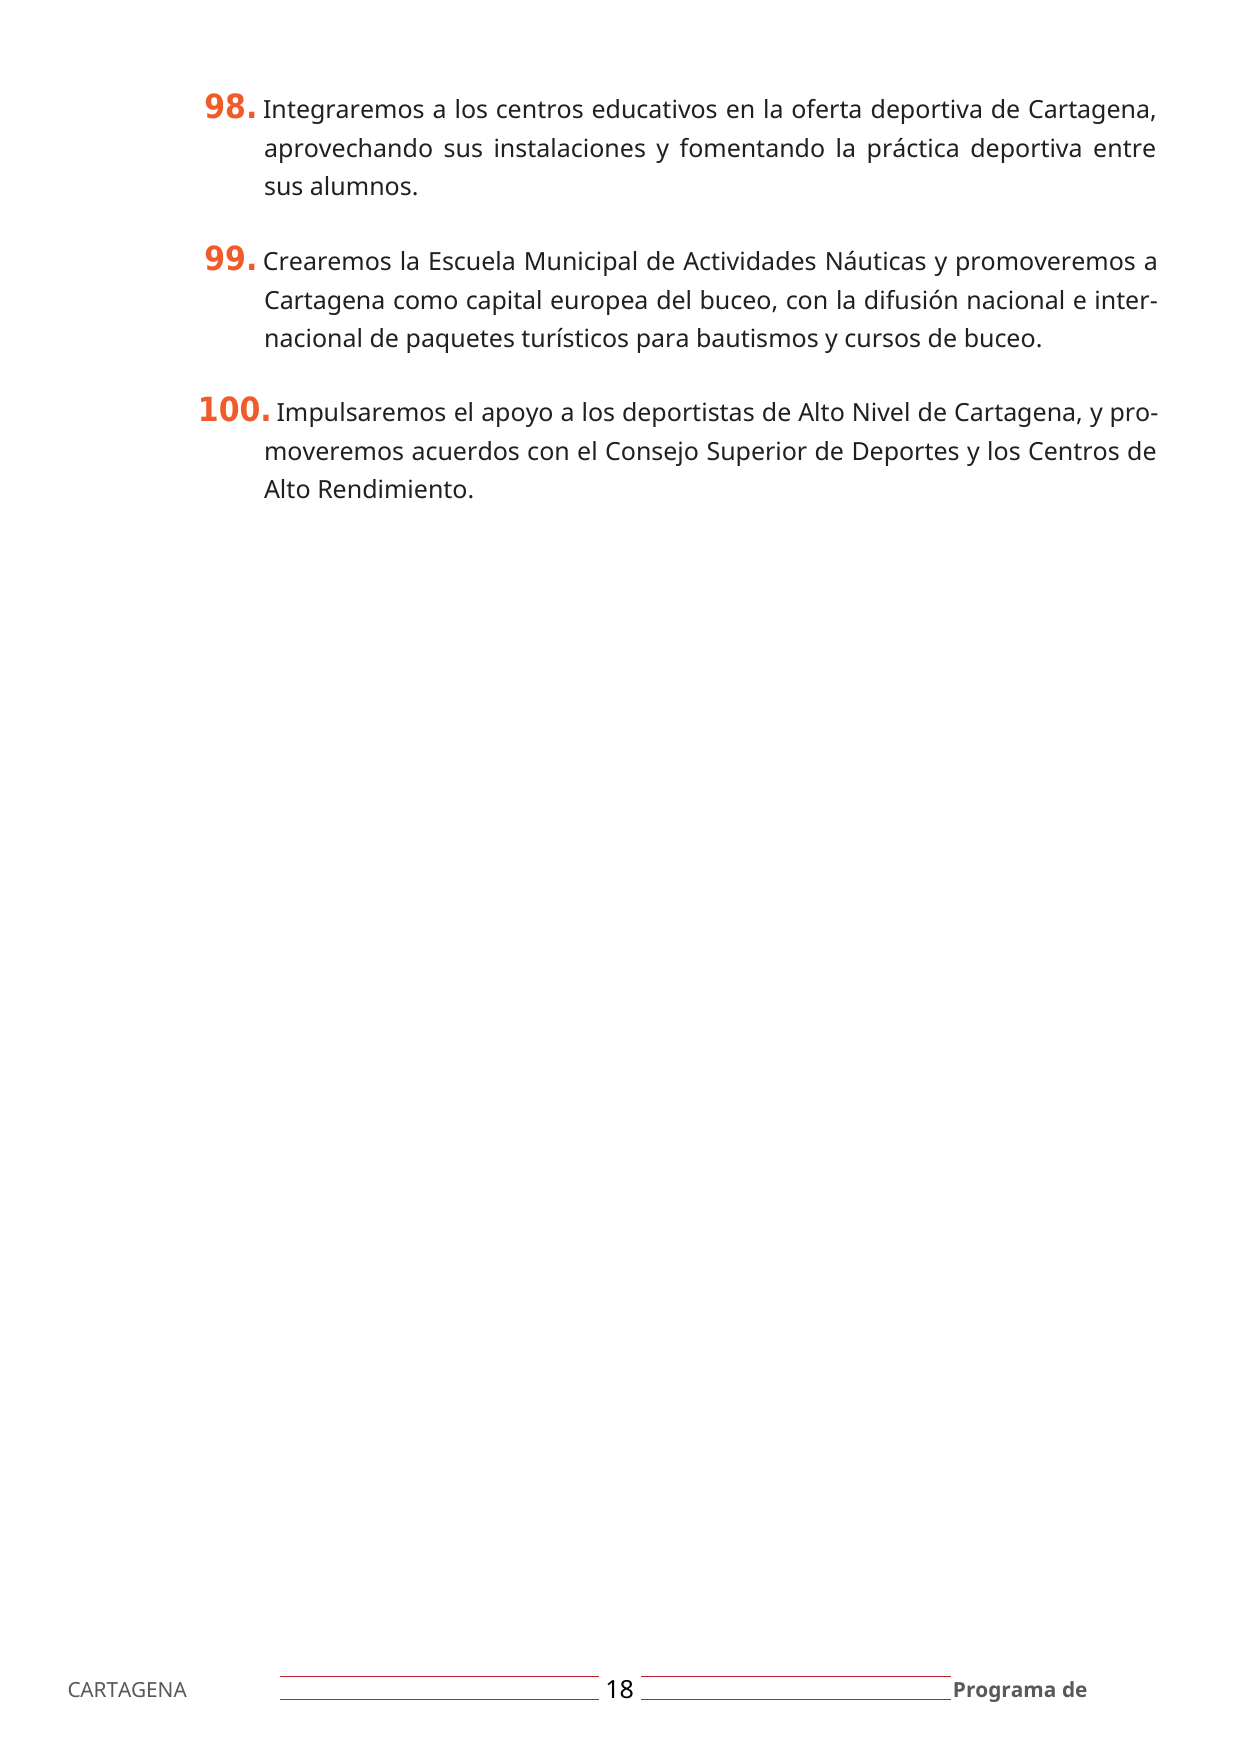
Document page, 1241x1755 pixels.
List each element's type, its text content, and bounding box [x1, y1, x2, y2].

list Integraremos a los centros educativos en la oferta deportiva de Cartagena, aprovechando sus instalaciones y fomentando la práctica deportiva entre sus alumnos. [204, 88, 1158, 203]
list Impulsaremos el apoyo a los deportistas de Alto Nivel de Cartagena, y pro- moveremos acuerdos con el Consejo Superior de Deportes y los Centros de Alto Rendimiento. [198, 391, 1158, 506]
list Crearemos la Escuela Municipal de Actividades Náuticas y promoveremos a Cartagena como capital europea del buceo, con la difusión nacional e inter- nacional de paquetes turísticos para bautismos y cursos de buceo. [204, 239, 1158, 354]
